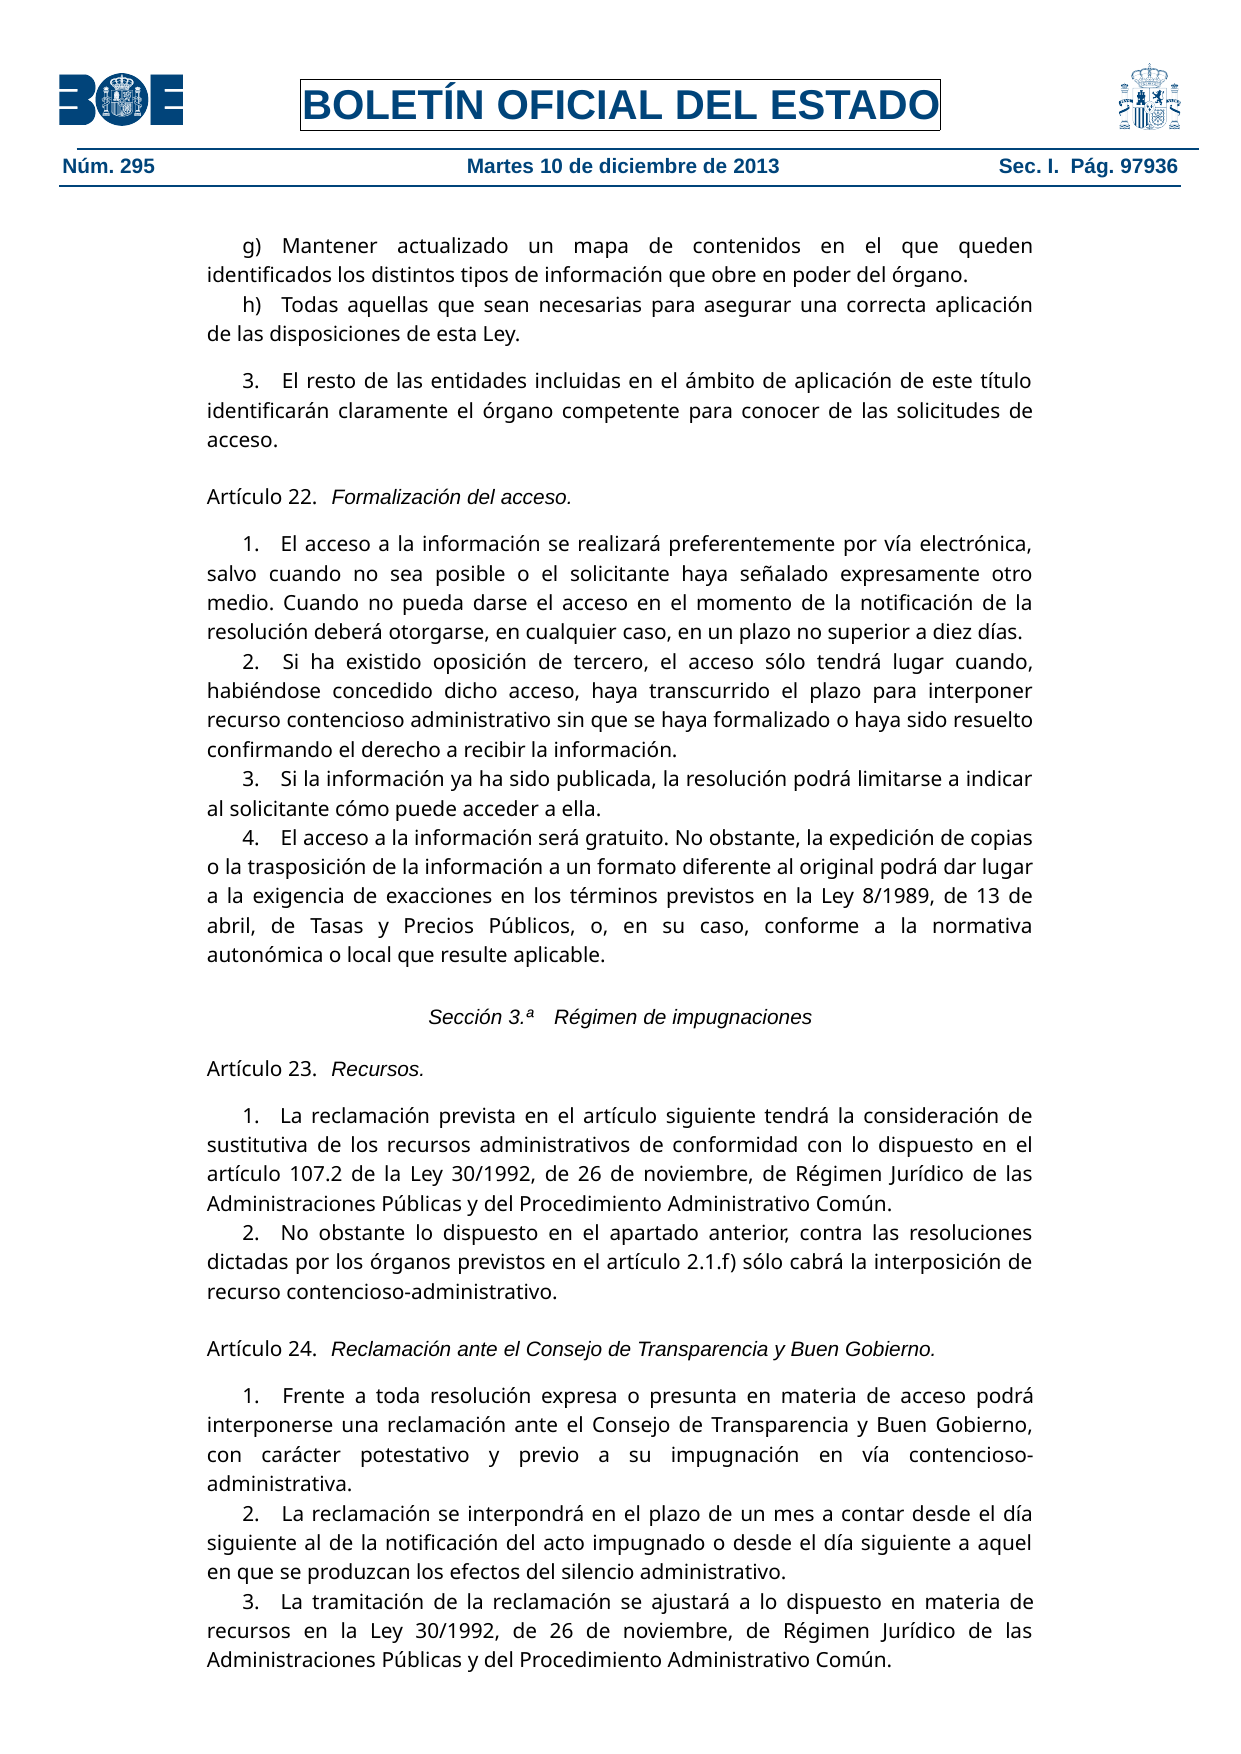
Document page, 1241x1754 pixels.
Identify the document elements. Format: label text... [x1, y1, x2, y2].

text Artículo 24. Reclamación ante el Consejo de Transparencia y Buen Gobierno. [207, 1334, 1198, 1363]
list No obstante lo dispuesto en el apartado anterior, contra las resoluciones dictadas por los órganos previstos en el artículo 2.1.f) sólo cabrá la interposición de recurso contencioso-administrativo. [207, 1218, 1034, 1305]
list El acceso a la información será gratuito. No obstante, la expedición de copias o la trasposición de la información a un formato diferente al original podrá dar lugar a la exigencia de exacciones en los términos previstos en la Ley 8/1989, de 13 de abril, de Tasas y Precios Públicos, o, en su caso, conforme a la normativa autonómica o local que resulte aplicable. [207, 823, 1034, 969]
list Mantener actualizado un mapa de contenidos en el que queden identificados los distintos tipos de información que obre en poder del órgano. [207, 231, 1034, 289]
picture [59, 73, 183, 126]
list El resto de las entidades incluidas en el ámbito de aplicación de este título identificarán claramente el órgano competente para conocer de las solicitudes de acceso. [207, 366, 1034, 453]
list La reclamación prevista en el artículo siguiente tendrá la consideración de sustitutiva de los recursos administrativos de conformidad con lo dispuesto en el artículo 107.2 de la Ley 30/1992, de 26 de noviembre, de Régimen Jurídico de las Administraciones Públicas y del Procedimiento Administrativo Común. [207, 1101, 1033, 1217]
subtitle Núm. 295 Martes 10 de diciembre de 2013 Sec. I. Pág. 97936 [42, 154, 1198, 178]
text Artículo 23. Recursos. [207, 1054, 1198, 1082]
list Si ha existido oposición de tercero, el acceso sólo tendrá lugar cuando, habiéndose concedido dicho acceso, haya transcurrido el plazo para interponer recurso contencioso administrativo sin que se haya formalizado o haya sido resuelto confirmando el derecho a recibir la información. [207, 647, 1034, 763]
text Sección 3.ª Régimen de impugnaciones [42, 1005, 1198, 1029]
list Si la información ya ha sido publicada, la resolución podrá limitarse a indicar al solicitante cómo puede acceder a ella. [207, 764, 1034, 822]
picture [1118, 63, 1181, 130]
list La reclamación se interpondrá en el plazo de un mes a contar desde el día siguiente al de la notificación del acto impugnado o desde el día siguiente a aquel en que se produzcan los efectos del silencio administrativo. [207, 1499, 1034, 1586]
list Frente a toda resolución expresa o presunta en materia de acceso podrá interponerse una reclamación ante el Consejo de Transparencia y Buen Gobierno, con carácter potestativo y previo a su impugnación en vía contencioso-administrativa. [207, 1381, 1034, 1498]
list La tramitación de la reclamación se ajustará a lo dispuesto en materia de recursos en la Ley 30/1992, de 26 de noviembre, de Régimen Jurídico de las Administraciones Públicas y del Procedimiento Administrativo Común. [207, 1587, 1034, 1674]
list Todas aquellas que sean necesarias para asegurar una correcta aplicación de las disposiciones de esta Ley. [207, 290, 1033, 348]
text Artículo 22. Formalización del acceso. [207, 482, 1198, 511]
list El acceso a la información se realizará preferentemente por vía electrónica, salvo cuando no sea posible o el solicitante haya señalado expresamente otro medio. Cuando no pueda darse el acceso en el momento de la notificación de la resolución deberá otorgarse, en cualquier caso, en un plazo no superior a diez días. [207, 529, 1034, 646]
